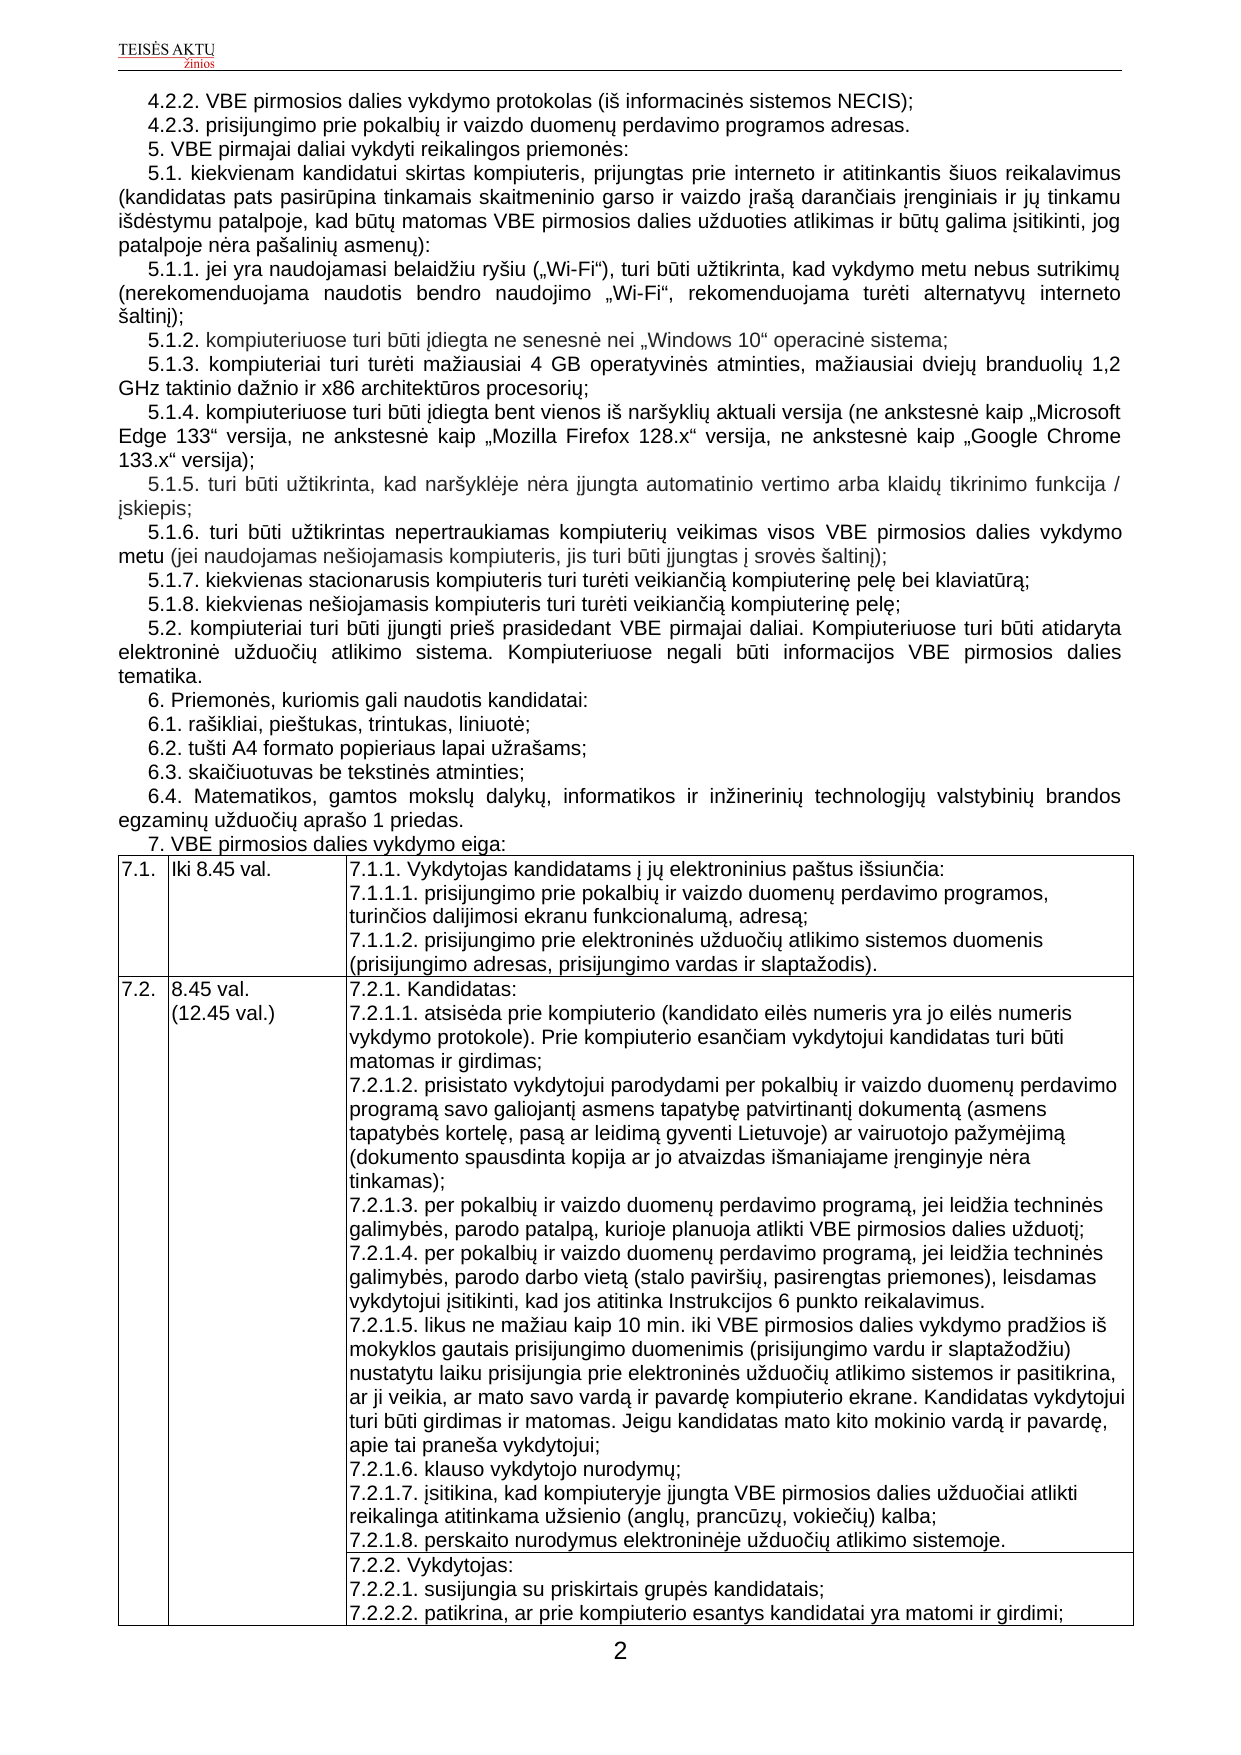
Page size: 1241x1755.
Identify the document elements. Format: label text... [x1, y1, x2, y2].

text 4.2.3. prisijungimo prie pokalbių ir vaizdo duomenų perdavimo programos adresas. [118, 113, 1122, 137]
text 6. Priemonės, kuriomis gali naudotis kandidatai: [118, 688, 1122, 712]
text 5.1.8. kiekvienas nešiojamasis kompiuteris turi turėti veikiančią kompiuterinę pelę; [118, 592, 1122, 616]
text 6.3. skaičiuotuvas be tekstinės atminties; [118, 759, 1122, 783]
text 6.1. rašikliai, pieštukas, trintukas, liniuotė; [118, 712, 1122, 736]
text 5.2. kompiuteriai turi būti įjungti prieš prasidedant VBE pirmajai daliai. Kompiuteriuose turi būti atidaryta elektroninė užduočių atlikimo sistema. Kompiuteriuose negali būti informacijos VBE pirmosios dalies tematika. [118, 616, 1122, 688]
table_cell 8.45 val. (12.45 val.) [169, 977, 346, 1625]
text 5. VBE pirmajai daliai vykdyti reikalingos priemonės: [118, 137, 1122, 161]
text 5.1.2. kompiuteriuose turi būti įdiegta ne senesnė nei „Windows 10“ operacinė sistema; [118, 328, 1122, 352]
table_header Iki 8.45 val. [169, 856, 346, 976]
text 4.2.2. VBE pirmosios dalies vykdymo protokolas (iš informacinės sistemos NECIS); [118, 89, 1122, 113]
text 5.1.6. turi būti užtikrintas nepertraukiamas kompiuterių veikimas visos VBE pirmosios dalies vykdymo metu (jei naudojamas nešiojamasis kompiuteris, jis turi būti įjungtas į srovės šaltinį); [118, 520, 1122, 568]
text 5.1.7. kiekvienas stacionarusis kompiuteris turi turėti veikiančią kompiuterinę pelę bei klaviatūrą; [118, 568, 1122, 592]
table_cell 7.2.1. Kandidatas: 7.2.1.1. atsisėda prie kompiuterio (kandidato eilės numeris yra jo eilės numeris vykdymo protokole). Prie kompiuterio esančiam vykdytojui kandidatas turi būti matomas ir girdimas; 7.2.1.2. prisistato vykdytojui parodydami per pokalbių ir vaizdo duomenų perdavimo programą savo galiojantį asmens tapatybę patvirtinantį dokumentą (asmens tapatybės kortelę, pasą ar leidimą gyventi Lietuvoje) ar vairuotojo pažymėjimą (dokumento spausdinta kopija ar jo atvaizdas išmaniajame įrenginyje nėra tinkamas); 7.2.1.3. per pokalbių ir vaizdo duomenų perdavimo programą, jei leidžia techninės galimybės, parodo patalpą, kurioje planuoja atlikti VBE pirmosios dalies užduotį; 7.2.1.4. per pokalbių ir vaizdo duomenų perdavimo programą, jei leidžia techninės galimybės, parodo darbo vietą (stalo paviršių, pasirengtas priemones), leisdamas vykdytojui įsitikinti, kad jos atitinka Instrukcijos 6 punkto reikalavimus. 7.2.1.5. likus ne mažiau kaip 10 min. iki VBE pirmosios dalies vykdymo pradžios iš mokyklos gautais prisijungimo duomenimis (prisijungimo vardu ir slaptažodžiu) nustatytu laiku prisijungia prie elektroninės užduočių atlikimo sistemos ir pasitikrina, ar ji veikia, ar mato savo vardą ir pavardę kompiuterio ekrane. Kandidatas vykdytojui turi būti girdimas ir matomas. Jeigu kandidatas mato kito mokinio vardą ir pavardę, apie tai praneša vykdytojui; 7.2.1.6. klauso vykdytojo nurodymų; 7.2.1.7. įsitikina, kad kompiuteryje įjungta VBE pirmosios dalies užduočiai atlikti reikalinga atitinkama užsienio (anglų, prancūzų, vokiečių) kalba; 7.2.1.8. perskaito nurodymus elektroninėje užduočių atlikimo sistemoje. [347, 977, 1133, 1552]
text 5.1.5. turi būti užtikrinta, kad naršyklėje nėra įjungta automatinio vertimo arba klaidų tikrinimo funkcija / įskiepis; [118, 472, 1122, 520]
text 6.4. Matematikos, gamtos mokslų dalykų, informatikos ir inžinerinių technologijų valstybinių brandos egzaminų užduočių aprašo 1 priedas. [118, 783, 1122, 831]
text 5.1.4. kompiuteriuose turi būti įdiegta bent vienos iš naršyklių aktuali versija (ne ankstesnė kaip „Microsoft Edge 133“ versija, ne ankstesnė kaip „Mozilla Firefox 128.x“ versija, ne ankstesnė kaip „Google Chrome 133.x“ versija); [118, 400, 1122, 472]
text 5.1.3. kompiuteriai turi turėti mažiausiai 4 GB operatyvinės atminties, mažiausiai dviejų branduolių 1,2 GHz taktinio dažnio ir x86 architektūros procesorių; [118, 352, 1122, 400]
table_header 7.1. [119, 856, 168, 976]
table_cell 7.2. [119, 977, 168, 1625]
text 5.1.1. jei yra naudojamasi belaidžiu ryšiu („Wi-Fi“), turi būti užtikrinta, kad vykdymo metu nebus sutrikimų (nerekomenduojama naudotis bendro naudojimo „Wi-Fi“, rekomenduojama turėti alternatyvų interneto šaltinį); [118, 256, 1122, 328]
table_header 7.1.1. Vykdytojas kandidatams į jų elektroninius paštus išsiunčia: 7.1.1.1. prisijungimo prie pokalbių ir vaizdo duomenų perdavimo programos, turinčios dalijimosi ekranu funkcionalumą, adresą; 7.1.1.2. prisijungimo prie elektroninės užduočių atlikimo sistemos duomenis (prisijungimo adresas, prisijungimo vardas ir slaptažodis). [347, 856, 1133, 976]
text 7. VBE pirmosios dalies vykdymo eiga: [118, 831, 1122, 855]
text 5.1. kiekvienam kandidatui skirtas kompiuteris, prijungtas prie interneto ir atitinkantis šiuos reikalavimus (kandidatas pats pasirūpina tinkamais skaitmeninio garso ir vaizdo įrašą darančiais įrenginiais ir jų tinkamu išdėstymu patalpoje, kad būtų matomas VBE pirmosios dalies užduoties atlikimas ir būtų galima įsitikinti, jog patalpoje nėra pašalinių asmenų): [118, 161, 1122, 256]
table_cell 7.2.2. Vykdytojas: 7.2.2.1. susijungia su priskirtais grupės kandidatais; 7.2.2.2. patikrina, ar prie kompiuterio esantys kandidatai yra matomi ir girdimi; [347, 1553, 1133, 1625]
text 6.2. tušti A4 formato popieriaus lapai užrašams; [118, 736, 1122, 759]
